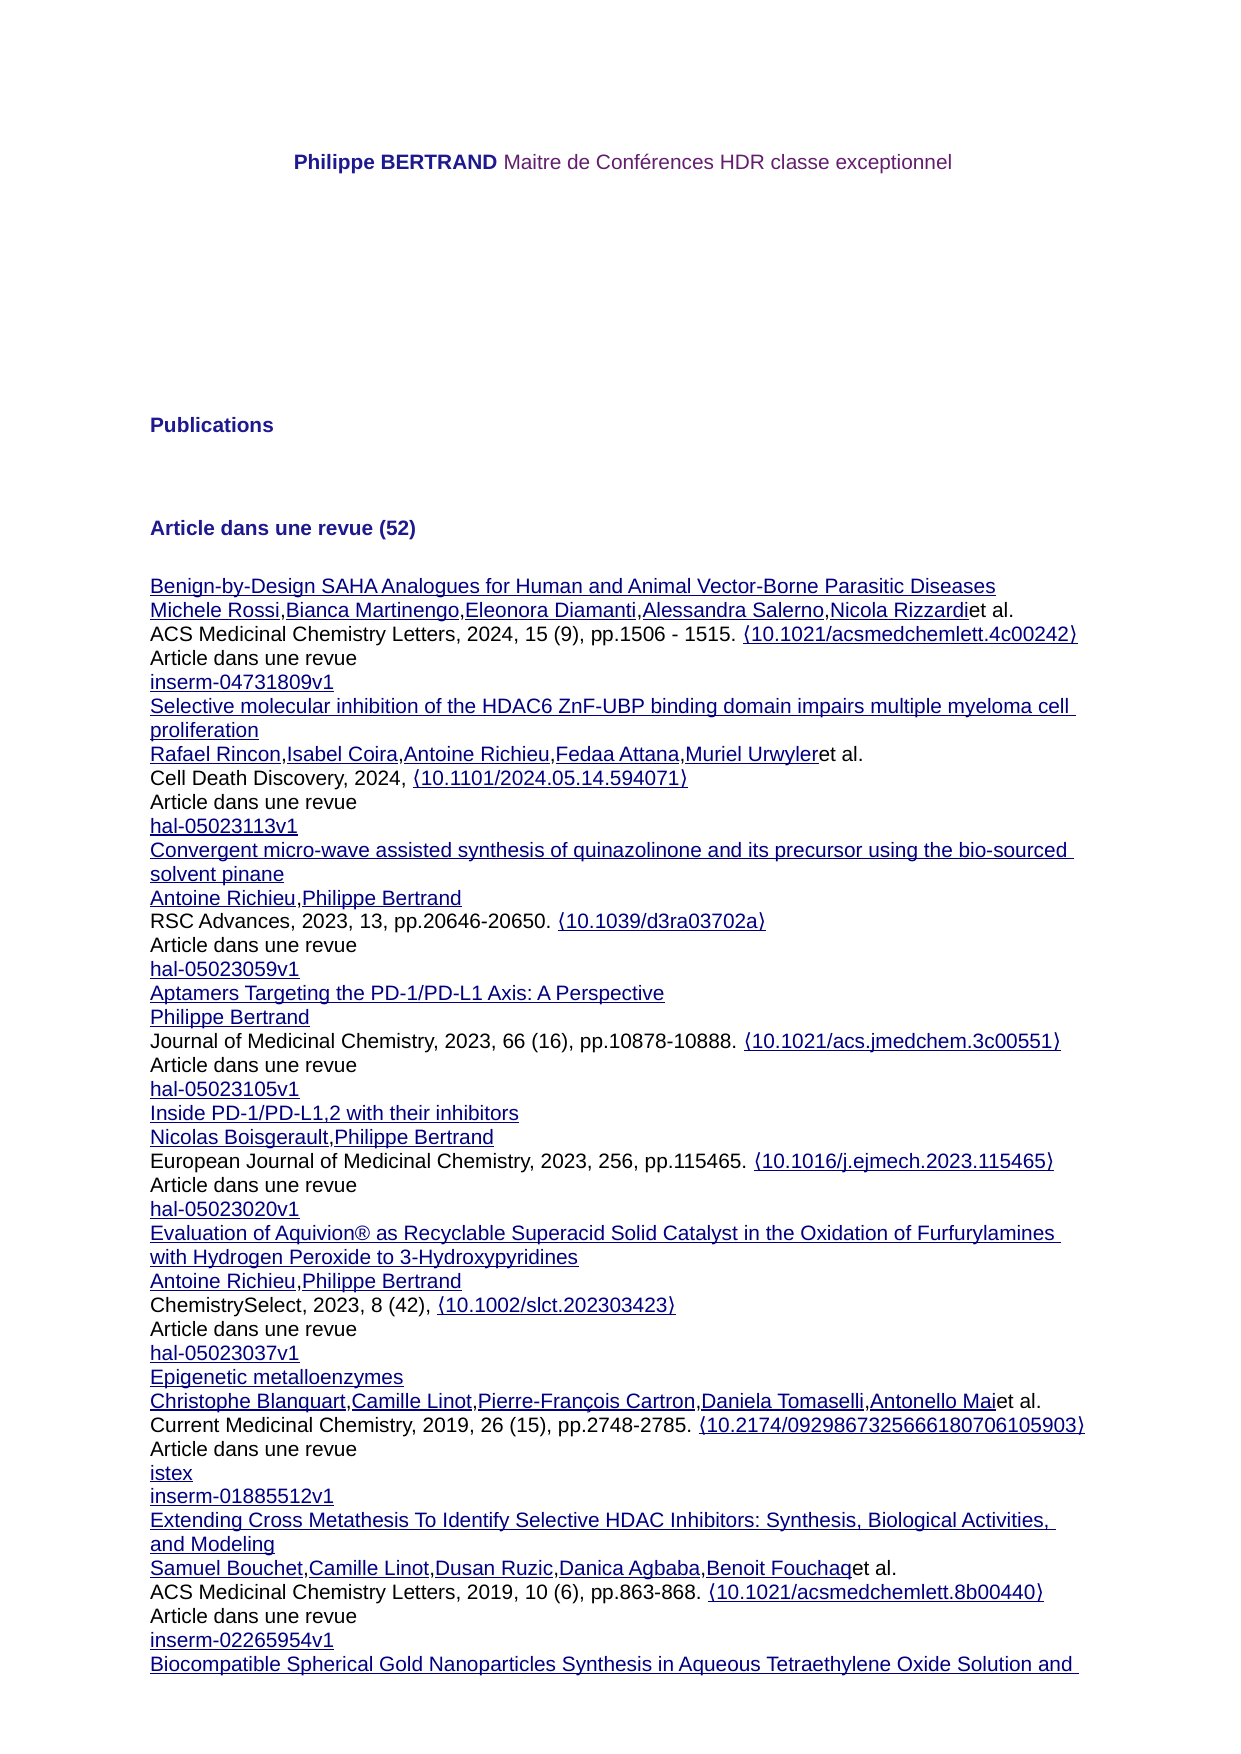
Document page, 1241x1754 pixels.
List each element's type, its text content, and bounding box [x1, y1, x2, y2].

subtitle Publications [150, 412, 1090, 436]
table_cell Convergent micro-wave assisted synthesis of quinazolinone and its precursor using the bio-sourced solvent pinane Antoine Richieu,Philippe Bertrand RSC Advances, 2023, 13, pp.20646-20650. ⟨10.1039/d3ra03702a⟩ Article dans une revue hal-05023059v1 [150, 838, 1090, 981]
table_cell Aptamers Targeting the PD-1/PD-L1 Axis: A Perspective Philippe Bertrand Journal of Medicinal Chemistry, 2023, 66 (16), pp.10878-10888. ⟨10.1021/acs.jmedchem.3c00551⟩ Article dans une revue hal-05023105v1 [150, 981, 1090, 1101]
table_cell Selective molecular inhibition of the HDAC6 ZnF-UBP binding domain impairs multiple myeloma cell proliferation Rafael Rincon,Isabel Coira,Antoine Richieu,Fedaa Attana,Muriel Urwyleret al. Cell Death Discovery, 2024, ⟨10.1101/2024.05.14.594071⟩ Article dans une revue hal-05023113v1 [150, 694, 1090, 837]
subtitle Article dans une revue (52) [150, 516, 1090, 539]
table_header Benign-by-Design SAHA Analogues for Human and Animal Vector-Borne Parasitic Diseases Michele Rossi,Bianca Martinengo,Eleonora Diamanti,Alessandra Salerno,Nicola Rizzardiet al. ACS Medicinal Chemistry Letters, 2024, 15 (9), pp.1506 - 1515. ⟨10.1021/acsmedchemlett.4c00242⟩ Article dans une revue inserm-04731809v1 [150, 574, 1090, 694]
table_cell Inside PD-1/PD-L1,2 with their inhibitors Nicolas Boisgerault,Philippe Bertrand European Journal of Medicinal Chemistry, 2023, 256, pp.115465. ⟨10.1016/j.ejmech.2023.115465⟩ Article dans une revue hal-05023020v1 [150, 1101, 1090, 1221]
table_cell Extending Cross Metathesis To Identify Selective HDAC Inhibitors: Synthesis, Biological Activities, and Modeling Samuel Bouchet,Camille Linot,Dusan Ruzic,Danica Agbaba,Benoit Fouchaqet al. ACS Medicinal Chemistry Letters, 2019, 10 (6), pp.863-868. ⟨10.1021/acsmedchemlett.8b00440⟩ Article dans une revue inserm-02265954v1 [150, 1508, 1090, 1652]
subtitle Philippe BERTRAND Maitre de Conférences HDR classe exceptionnel [150, 150, 1090, 174]
table_cell Biocompatible Spherical Gold Nanoparticles Synthesis in Aqueous Tetraethylene Oxide Solution and [150, 1652, 1090, 1676]
table_cell Epigenetic metalloenzymes Christophe Blanquart,Camille Linot,Pierre-François Cartron,Daniela Tomaselli,Antonello Maiet al. Current Medicinal Chemistry, 2019, 26 (15), pp.2748-2785. ⟨10.2174/0929867325666180706105903⟩ Article dans une revue istex inserm-01885512v1 [150, 1365, 1090, 1508]
table_cell Evaluation of Aquivion® as Recyclable Superacid Solid Catalyst in the Oxidation of Furfurylamines with Hydrogen Peroxide to 3‐Hydroxypyridines Antoine Richieu,Philippe Bertrand ChemistrySelect, 2023, 8 (42), ⟨10.1002/slct.202303423⟩ Article dans une revue hal-05023037v1 [150, 1221, 1090, 1364]
